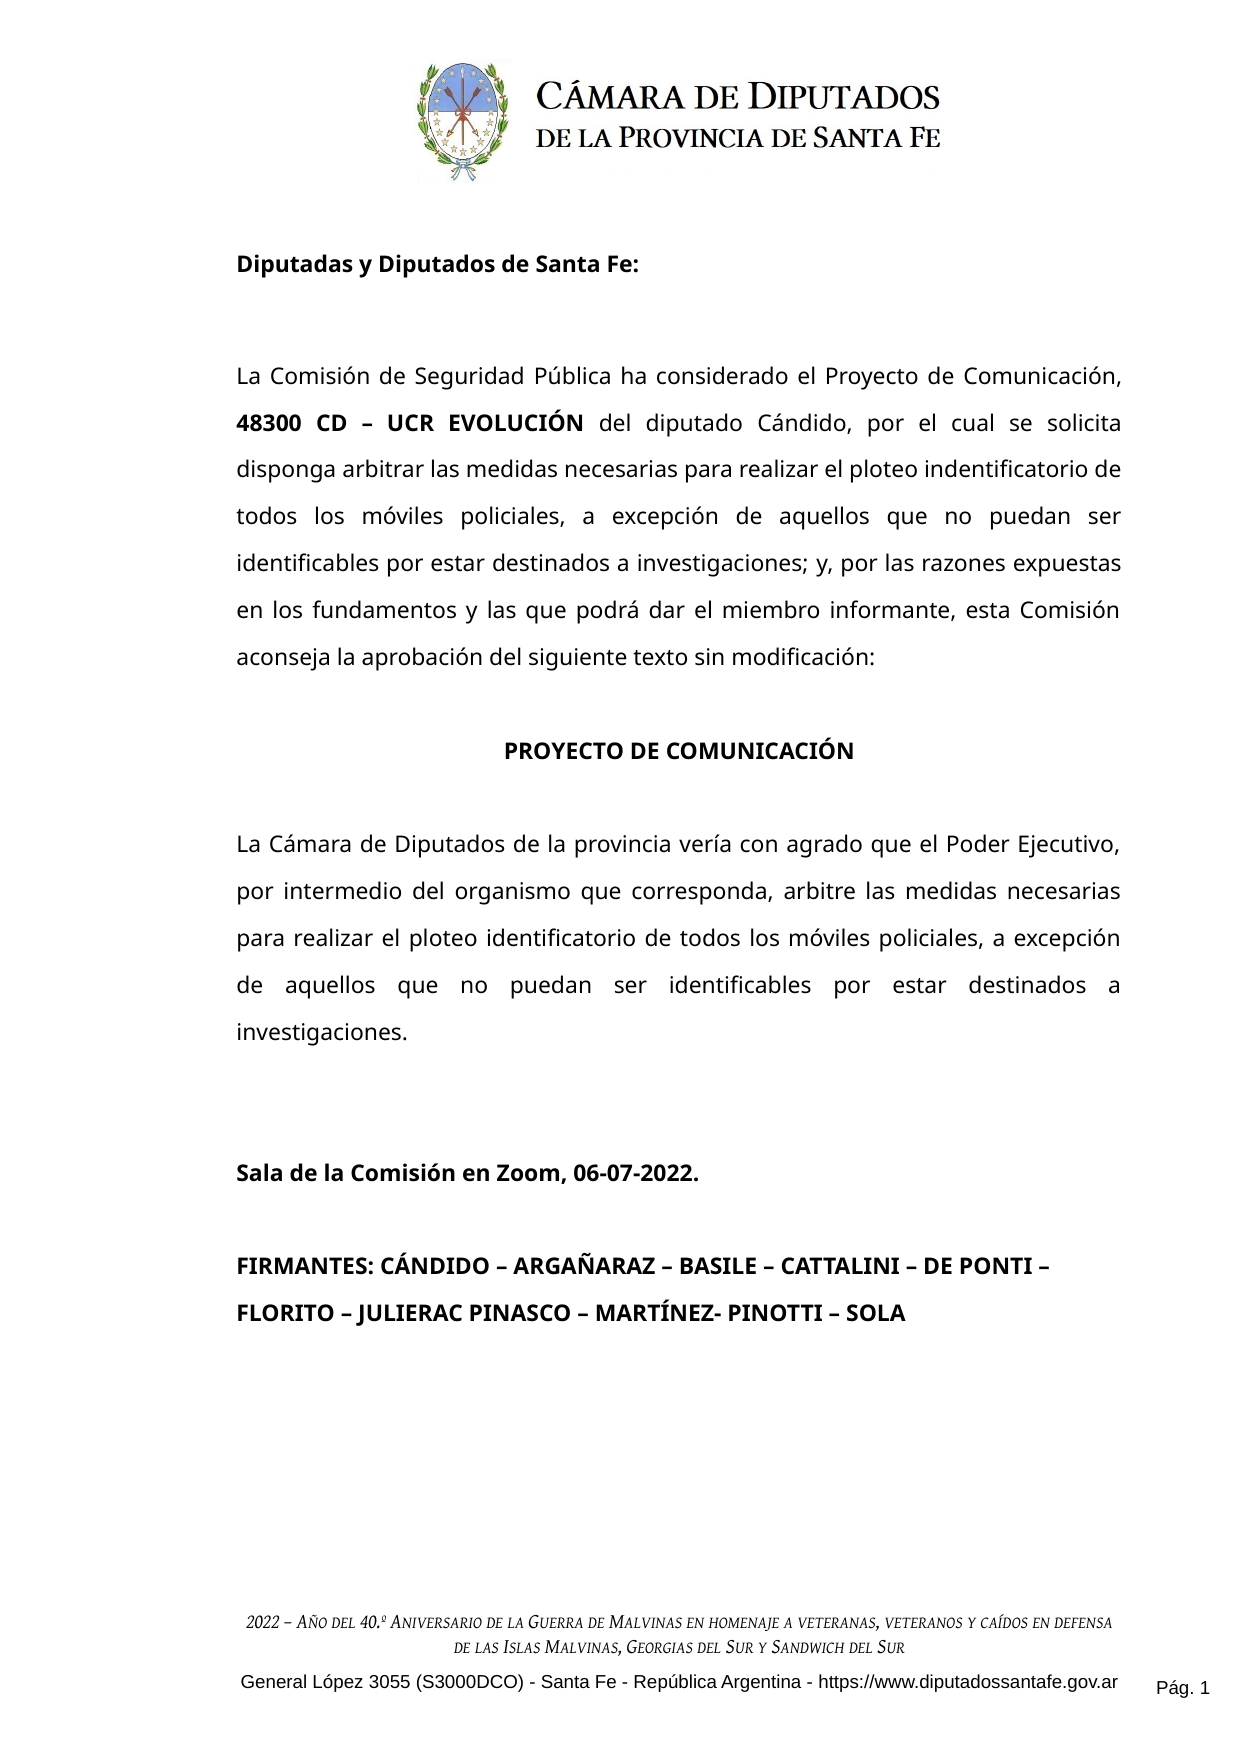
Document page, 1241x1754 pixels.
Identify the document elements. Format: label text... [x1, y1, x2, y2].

text FIRMANTES: CÁNDIDO – ARGAÑARAZ – BASILE – CATTALINI – DE PONTI – FLORITO – JULIERAC PINASCO – MARTÍNEZ- PINOTTI – SOLA [236, 1250, 1122, 1328]
text La Comisión de Seguridad Pública ha considerado el Proyecto de Comunicación, 48300 CD – UCR EVOLUCIÓN del diputado Cándido, por el cual se solicita disponga arbitrar las medidas necesarias para realizar el ploteo indentificatorio de todos los móviles policiales, a excepción de aquellos que no puedan ser identificables por estar destinados a investigaciones; y, por las razones expuestas en los fundamentos y las que podrá dar el miembro informante, esta Comisión aconseja la aprobación del siguiente texto sin modificación: [236, 360, 1122, 672]
text Sala de la Comisión en Zoom, 06-07-2022. [236, 1157, 1122, 1188]
text Diputadas y Diputados de Santa Fe: [236, 248, 1122, 279]
text La Cámara de Diputados de la provincia vería con agrado que el Poder Ejecutivo, por intermedio del organismo que corresponda, arbitre las medidas necesarias para realizar el ploteo identificatorio de todos los móviles policiales, a excepción de aquellos que no puedan ser identificables por estar destinados a investigaciones. [236, 828, 1122, 1047]
text PROYECTO DE COMUNICACIÓN [236, 735, 1122, 766]
picture [413, 59, 945, 183]
